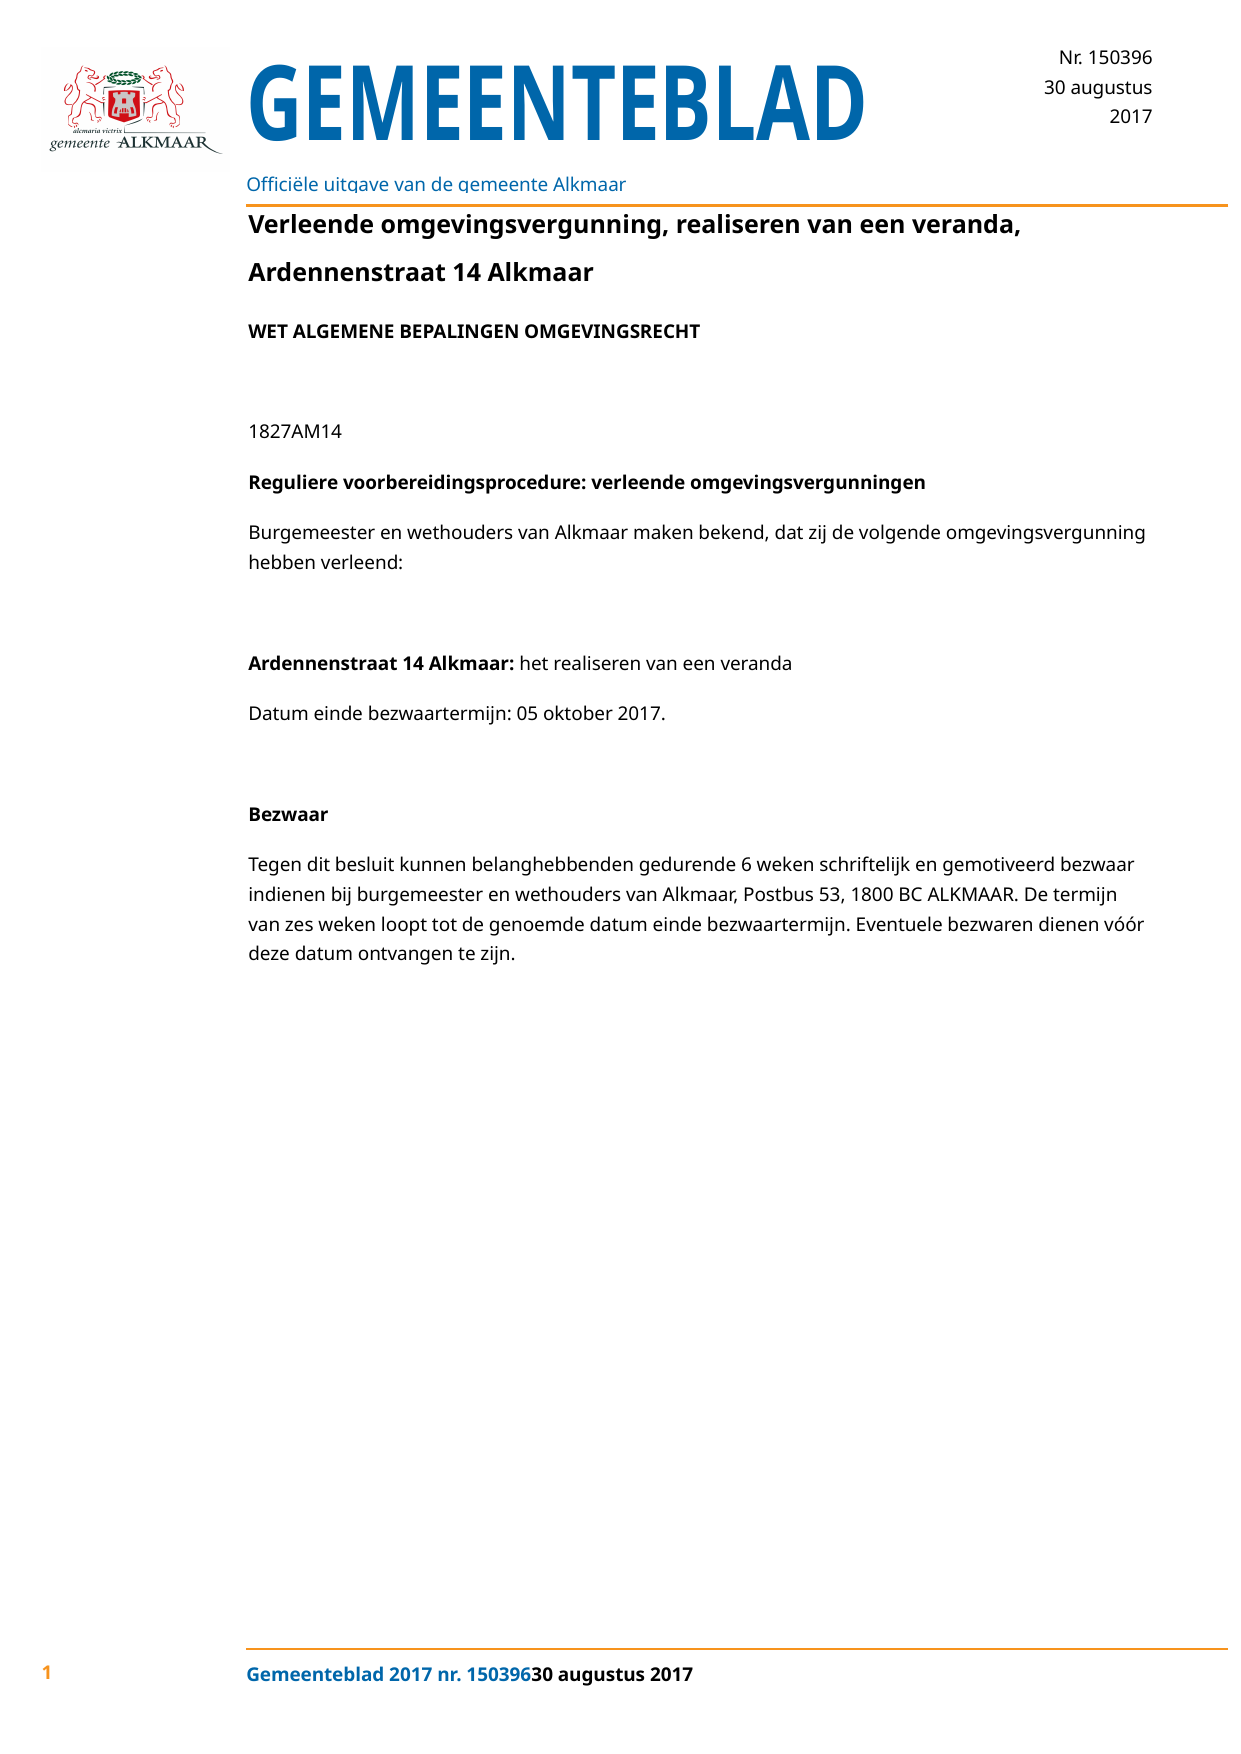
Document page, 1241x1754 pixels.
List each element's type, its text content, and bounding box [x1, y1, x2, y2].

text Burgemeester en wethouders van Alkmaar maken bekend, dat zij de volgende omgevingsvergunning hebben verleend: [248, 519, 1152, 575]
picture [41, 47, 231, 172]
text Reguliere voorbereidingsprocedure: verleende omgevingsvergunningen [248, 469, 1152, 495]
text WET ALGEMENE BEPALINGEN OMGEVINGSRECHT [248, 318, 1152, 344]
text Ardennenstraat 14 Alkmaar: het realiseren van een veranda [248, 650, 1152, 676]
text Bezwaar [248, 801, 1152, 827]
text 1827AM14 [248, 419, 1152, 444]
text Tegen dit besluit kunnen belanghebbenden gedurende 6 weken schriftelijk en gemotiveerd bezwaar indienen bij burgemeester en wethouders van Alkmaar, Postbus 53, 1800 BC ALKMAAR. De termijn van zes weken loopt tot de genoemde datum einde bezwaartermijn. Eventuele bezwaren dienen vóór deze datum ontvangen te zijn. [248, 852, 1152, 966]
text Datum einde bezwaartermijn: 05 oktober 2017. [248, 700, 1152, 726]
text Verleende omgevingsvergunning, realiseren van een veranda, Ardennenstraat 14 Alkmaar [248, 207, 1152, 288]
